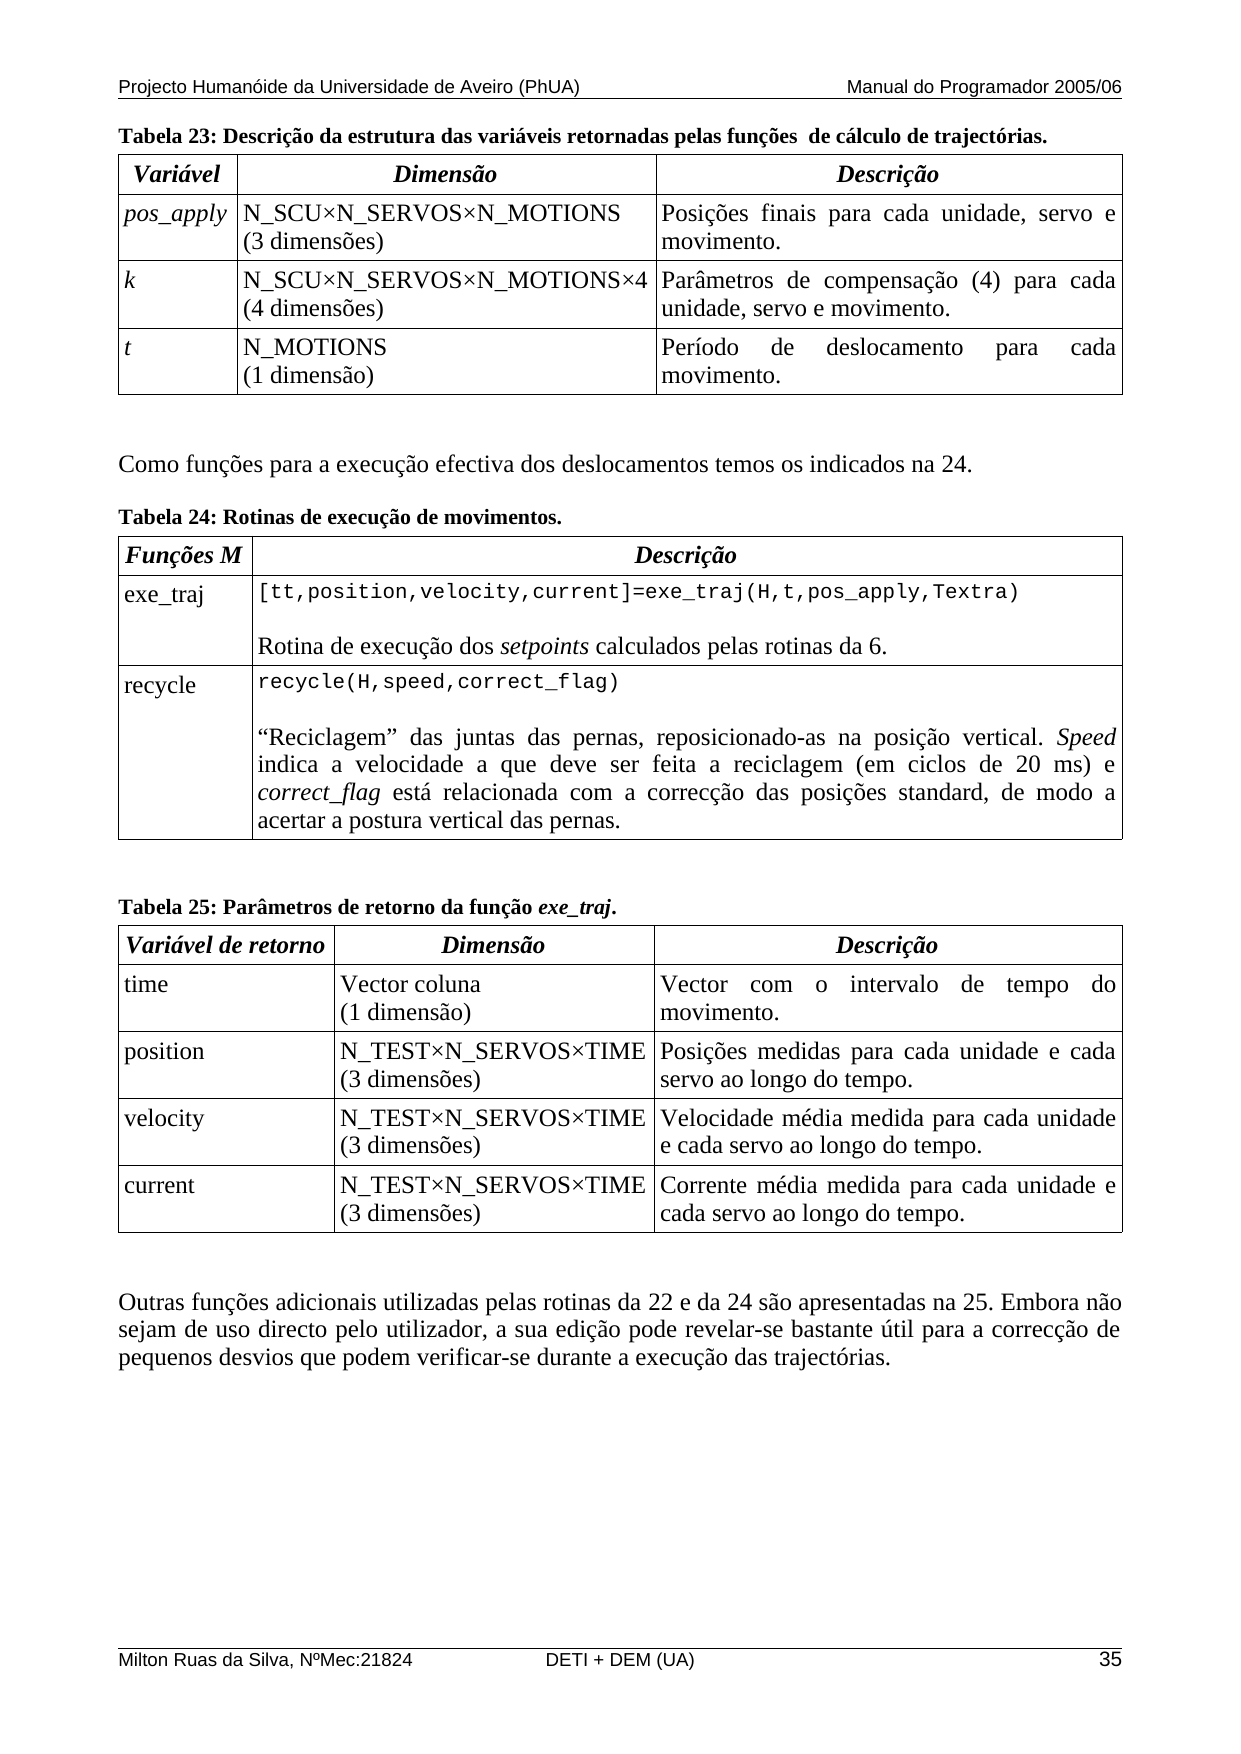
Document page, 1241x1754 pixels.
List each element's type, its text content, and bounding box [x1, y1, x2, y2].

table_cell recycle [119, 666, 252, 839]
table_cell N_MOTIONS (1 dimensão) [238, 329, 656, 394]
text Tabela 25: Parâmetros de retorno da função exe_traj. [118, 895, 1122, 919]
table_cell Vector com o intervalo de tempo do movimento. [655, 965, 1122, 1031]
table_header Descrição [655, 926, 1122, 964]
table_cell N_TEST×N_SERVOS×TIME (3 dimensões) [335, 1099, 654, 1165]
table_cell position [119, 1032, 334, 1098]
table_cell pos_apply [119, 195, 237, 260]
text Outras funções adicionais utilizadas pelas rotinas da Tabela 22 e da Tabela 24 são apresentadas na Tabela 25. Embora não sejam de uso directo pelo utilizador, a sua edição pode revelar-se bastante útil para a correcção de pequenos desvios que podem verificar-se durante a execução das trajectórias. [118, 1288, 1122, 1371]
table_cell k [119, 261, 237, 327]
table_cell N_TEST×N_SERVOS×TIME (3 dimensões) [335, 1032, 654, 1098]
table_cell Posições finais para cada unidade, servo e movimento. [657, 195, 1122, 260]
text Como funções para a execução efectiva dos deslocamentos temos os indicados na Tabela 24. [118, 450, 1122, 478]
table_header Variável de retorno [119, 926, 334, 964]
table_cell [tt,position,velocity,current]=exe_traj(H,t,pos_apply,Textra) Rotina de execução dos setpoints calculados pelas rotinas da Tabela 6. [253, 576, 1122, 665]
table_cell Corrente média medida para cada unidade e cada servo ao longo do tempo. [655, 1166, 1122, 1232]
table_header Variável [119, 155, 237, 193]
text Tabela 24: Rotinas de execução de movimentos. [118, 505, 1122, 529]
table_cell current [119, 1166, 334, 1232]
table_cell Parâmetros de compensação (4) para cada unidade, servo e movimento. [657, 261, 1122, 327]
table_header Dimensão [335, 926, 654, 964]
table_cell N_SCU×N_SERVOS×N_MOTIONS (3 dimensões) [238, 195, 656, 260]
table_cell Velocidade média medida para cada unidade e cada servo ao longo do tempo. [655, 1099, 1122, 1165]
table_cell Posições medidas para cada unidade e cada servo ao longo do tempo. [655, 1032, 1122, 1098]
table_header Descrição [253, 537, 1122, 575]
table_header Descrição [657, 155, 1122, 193]
table_cell exe_traj [119, 576, 252, 665]
table_header Dimensão [238, 155, 656, 193]
table_cell N_SCU×N_SERVOS×N_MOTIONS×4 (4 dimensões) [238, 261, 656, 327]
table_cell recycle(H,speed,correct_flag) “Reciclagem” das juntas das pernas, reposicionado-as na posição vertical. Speed indica a velocidade a que deve ser feita a reciclagem (em ciclos de 20 ms) e correct_flag está relacionada com a correcção das posições standard, de modo a acertar a postura vertical das pernas. [253, 666, 1122, 839]
table_cell N_TEST×N_SERVOS×TIME (3 dimensões) [335, 1166, 654, 1232]
table_cell Período de deslocamento para cada movimento. [657, 329, 1122, 394]
table_cell t [119, 329, 237, 394]
text Tabela 23: Descrição da estrutura das variáveis retornadas pelas funções de cálculo de trajectórias. [118, 124, 1122, 148]
table_cell Vector coluna (1 dimensão) [335, 965, 654, 1031]
table_header Funções M [119, 537, 252, 575]
table_cell velocity [119, 1099, 334, 1165]
table_cell time [119, 965, 334, 1031]
